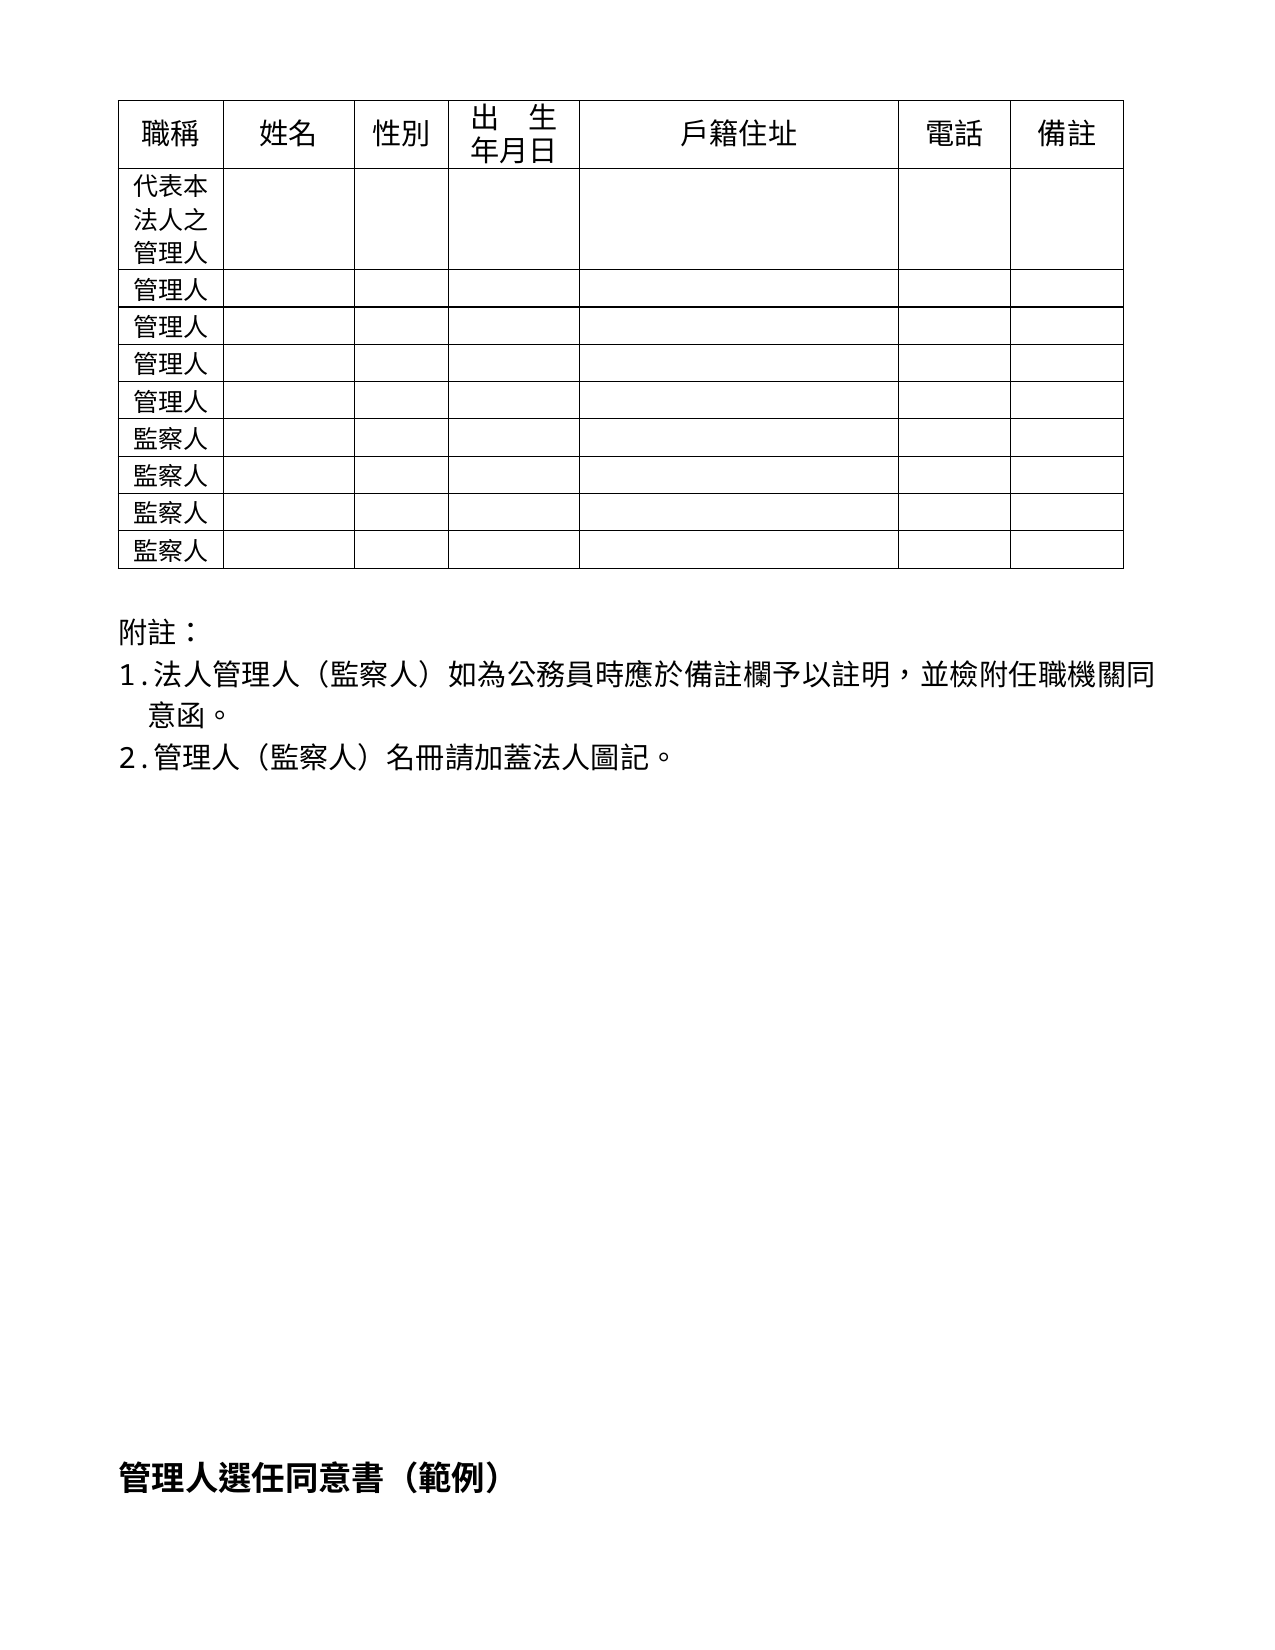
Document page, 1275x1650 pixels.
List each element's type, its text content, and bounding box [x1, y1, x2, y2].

table_cell [580, 345, 898, 381]
table_cell [355, 308, 448, 344]
table_cell [899, 494, 1010, 530]
table_cell [224, 457, 354, 493]
table_cell [355, 382, 448, 418]
table_cell [449, 457, 579, 493]
table_cell [899, 419, 1010, 456]
table_cell [449, 494, 579, 530]
table_cell [580, 382, 898, 418]
table_cell [449, 270, 579, 306]
table_cell [899, 308, 1010, 344]
table_cell 管理人 [119, 345, 223, 381]
table_cell [224, 382, 354, 418]
table_cell [355, 169, 448, 269]
table_cell 監察人 [119, 494, 223, 530]
table_cell [224, 531, 354, 567]
table_header 性別 [355, 101, 448, 168]
table_cell [224, 494, 354, 530]
text 2.管理人（監察人）名冊請加蓋法人圖記。 [118, 735, 1157, 777]
table_cell [580, 169, 898, 269]
table_cell [449, 419, 579, 456]
table_cell [1011, 169, 1123, 269]
table_cell [580, 494, 898, 530]
table_cell [899, 270, 1010, 306]
table_cell [899, 382, 1010, 418]
table_cell [449, 308, 579, 344]
table_cell [899, 531, 1010, 567]
table_cell [355, 494, 448, 530]
table_cell [355, 531, 448, 567]
table_cell [1011, 419, 1123, 456]
table_cell 代表本法人之管理人 [119, 169, 223, 269]
table_cell [899, 169, 1010, 269]
table_cell [224, 169, 354, 269]
table_cell [580, 457, 898, 493]
table_cell [224, 270, 354, 306]
table_header 戶籍住址 [580, 101, 898, 168]
table_cell [449, 169, 579, 269]
text 管理人選任同意書（範例） [118, 1452, 1157, 1500]
table_cell [355, 457, 448, 493]
table_cell [1011, 270, 1123, 306]
table_cell [1011, 494, 1123, 530]
table_cell [355, 345, 448, 381]
table_cell [899, 457, 1010, 493]
table_cell [1011, 308, 1123, 344]
table_cell [1011, 457, 1123, 493]
table_header 職稱 [119, 101, 223, 168]
table_cell [580, 270, 898, 306]
table_cell 管理人 [119, 382, 223, 418]
table_cell [580, 419, 898, 456]
table_header 備註 [1011, 101, 1123, 168]
table_cell 監察人 [119, 457, 223, 493]
table_cell [224, 419, 354, 456]
table_cell [1011, 345, 1123, 381]
table_cell [899, 345, 1010, 381]
text 1.法人管理人（監察人）如為公務員時應於備註欄予以註明，並檢附任職機關同意函。 [118, 652, 1157, 735]
table_cell [580, 308, 898, 344]
table_cell [1011, 382, 1123, 418]
table_cell [1011, 531, 1123, 567]
table_header 出 生 年月日 [449, 101, 579, 168]
table_cell 管理人 [119, 308, 223, 344]
table_cell [580, 531, 898, 567]
table_cell [224, 308, 354, 344]
text 附註： [118, 610, 1157, 652]
table_header 姓名 [224, 101, 354, 168]
table_cell [355, 270, 448, 306]
table_cell [224, 345, 354, 381]
table_cell [355, 419, 448, 456]
table_cell 監察人 [119, 419, 223, 456]
table_cell [449, 531, 579, 567]
table_cell [449, 382, 579, 418]
table_cell 監察人 [119, 531, 223, 567]
table_header 電話 [899, 101, 1010, 168]
table_cell 管理人 [119, 270, 223, 306]
table_cell [449, 345, 579, 381]
